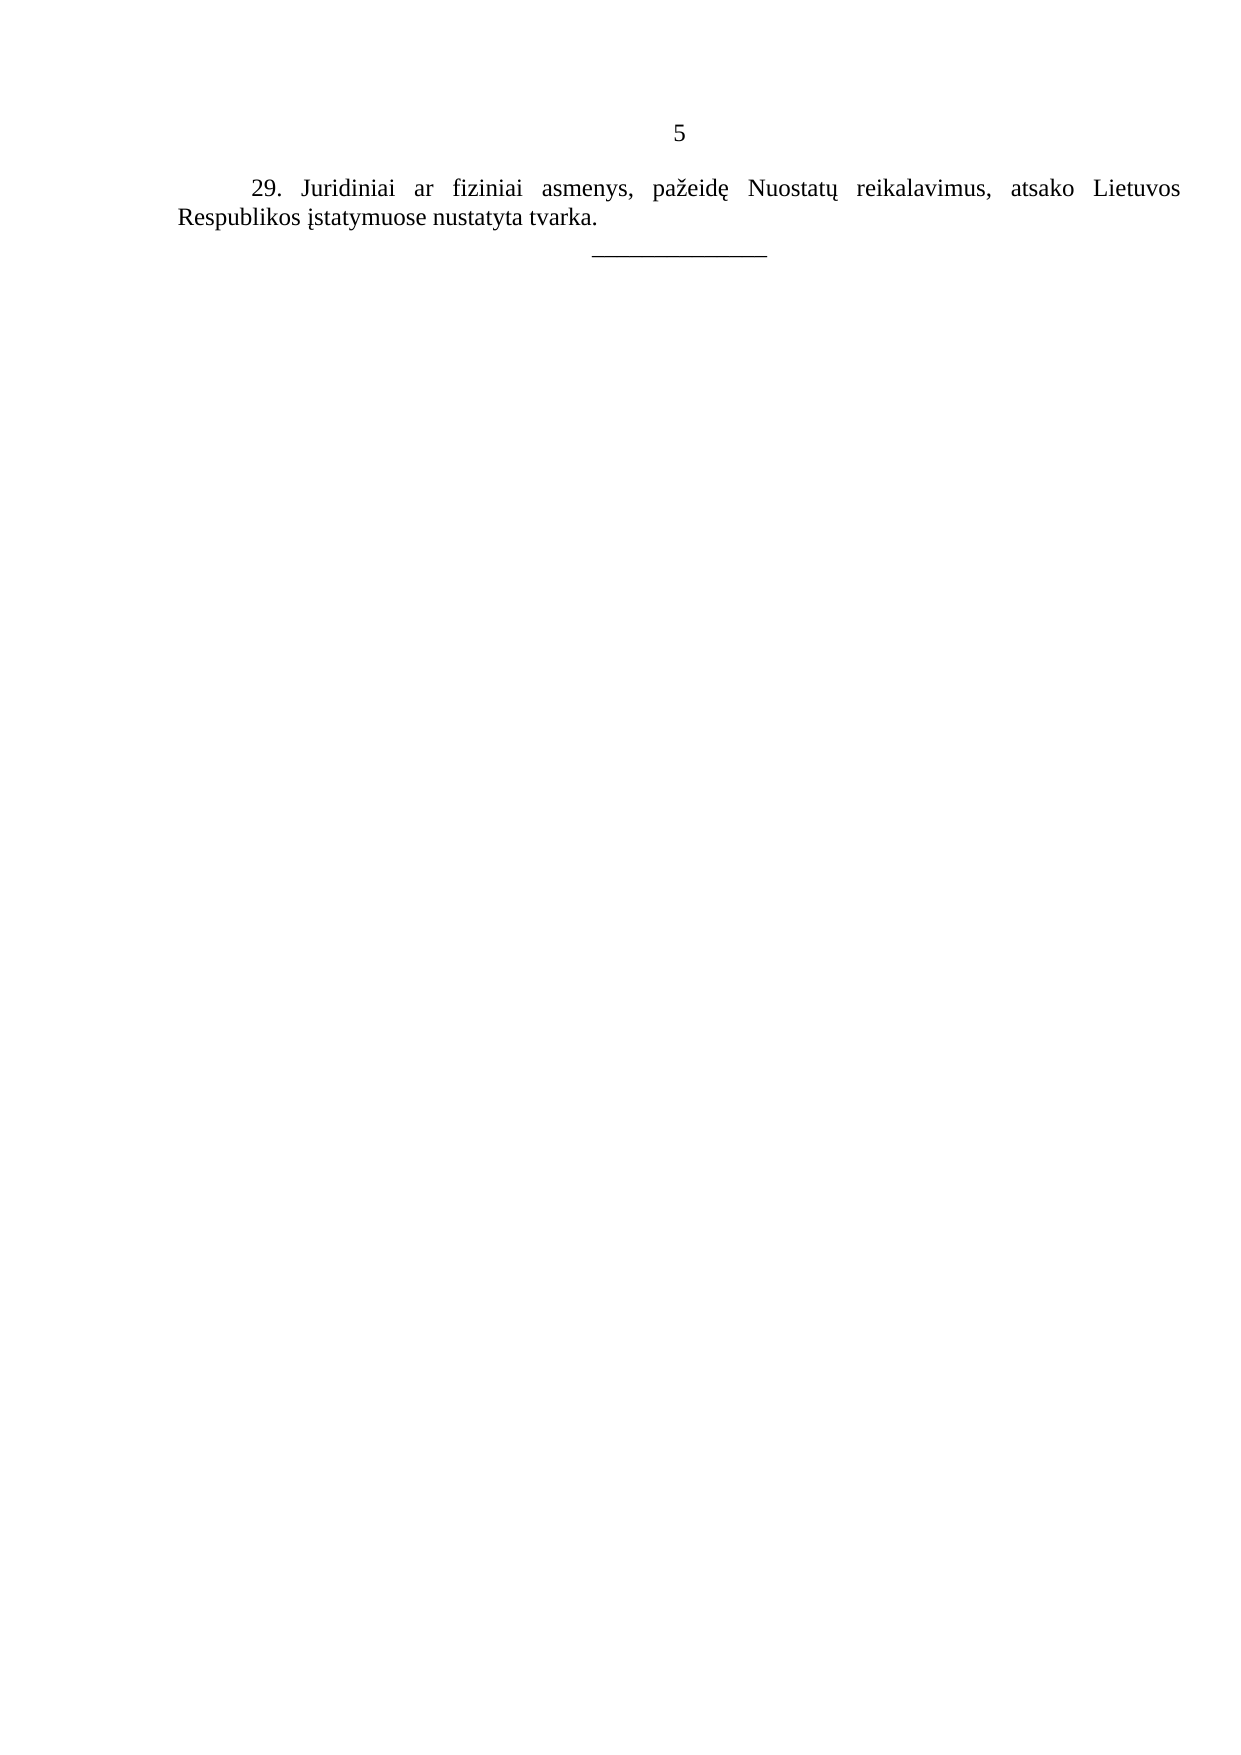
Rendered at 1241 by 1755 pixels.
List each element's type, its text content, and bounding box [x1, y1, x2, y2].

text 29. Juridiniai ar fiziniai asmenys, pažeidę Nuostatų reikalavimus, atsako Lietuvos Respublikos įstatymuose nustatyta tvarka. [177, 173, 1181, 231]
text ______________ [177, 231, 1181, 259]
